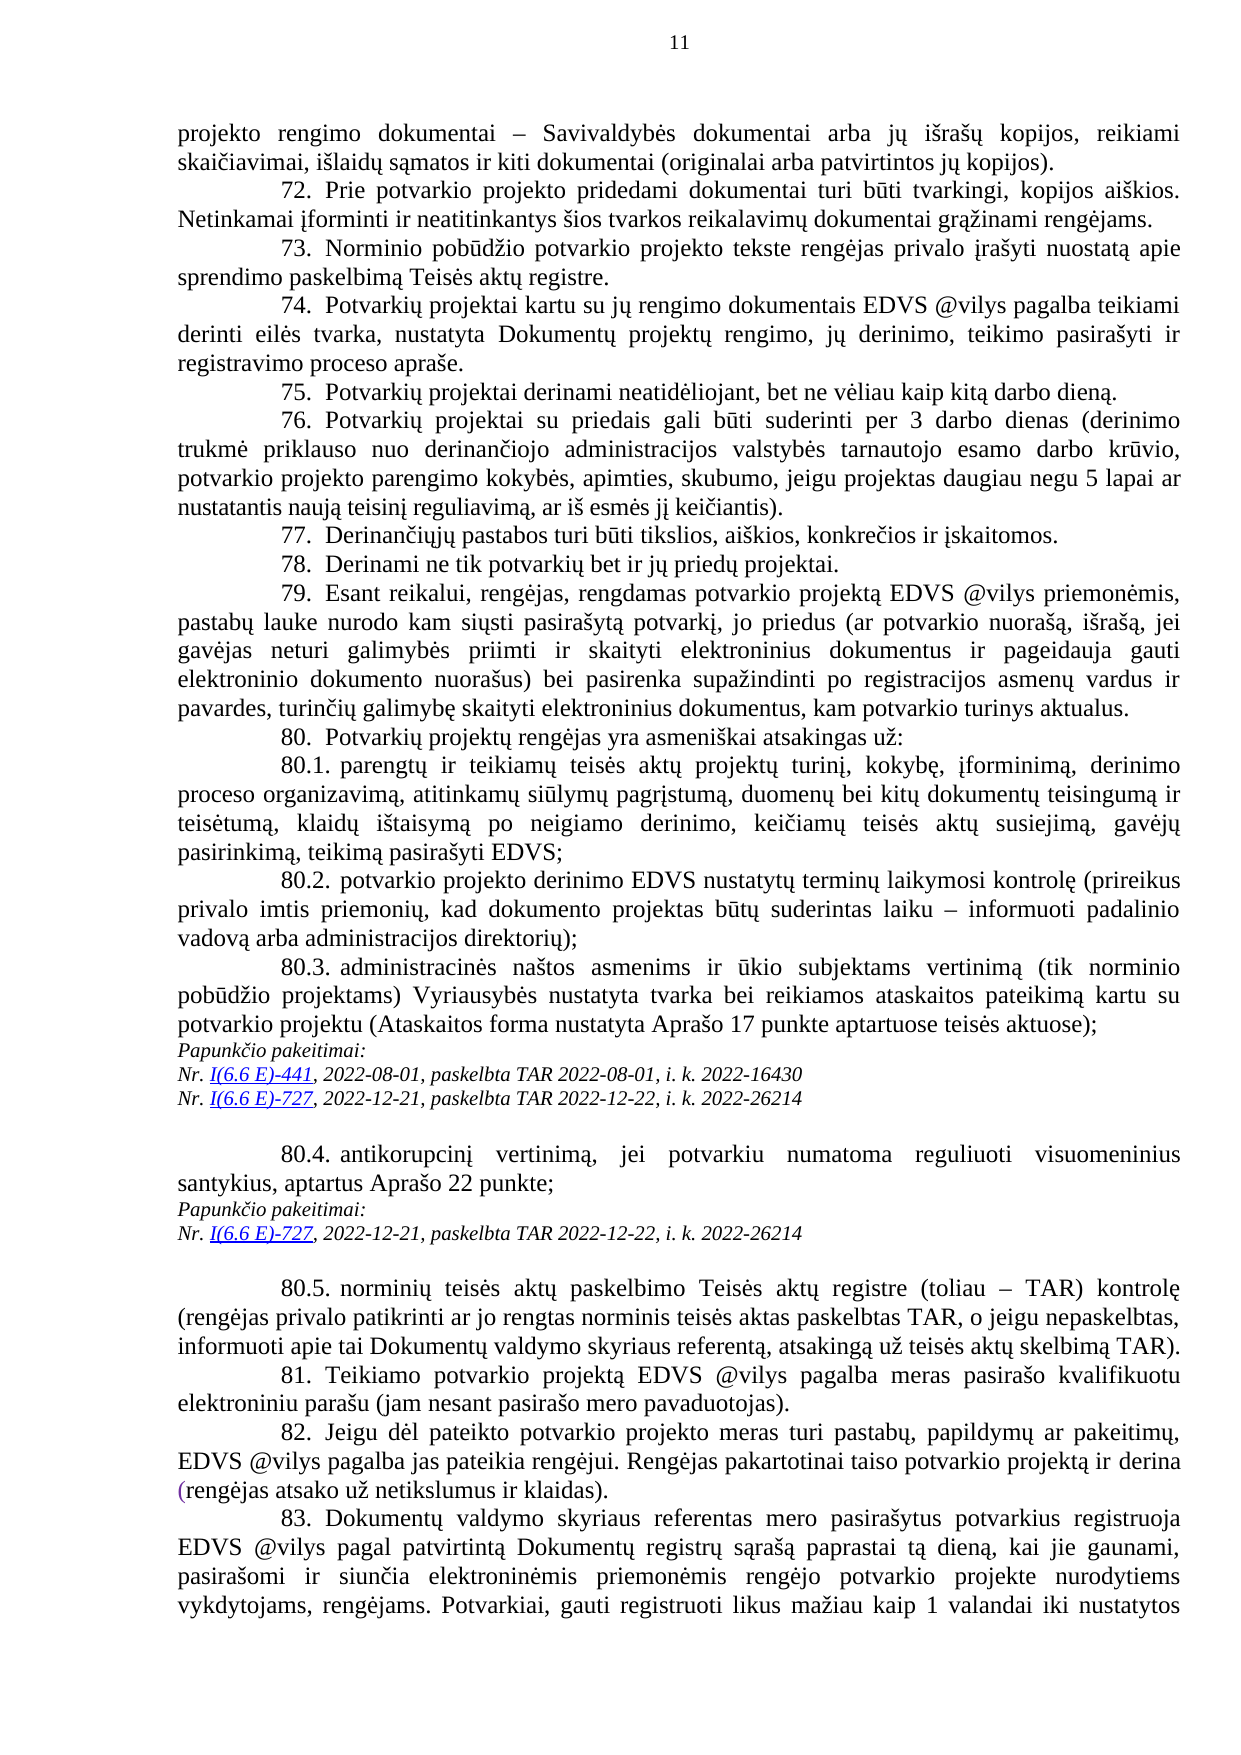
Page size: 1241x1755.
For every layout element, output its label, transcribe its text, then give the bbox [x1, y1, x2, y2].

text 77. Derinančiųjų pastabos turi būti tikslios, aiškios, konkrečios ir įskaitomos. [177, 521, 1181, 549]
text Papunkčio pakeitimai: [177, 1038, 1181, 1062]
text Nr. I(6.6 E)-727, 2022-12-21, paskelbta TAR 2022-12-22, i. k. 2022-26214 [177, 1086, 1181, 1110]
text 73. Norminio pobūdžio potvarkio projekto tekste rengėjas privalo įrašyti nuostatą apie sprendimo paskelbimą Teisės aktų registre. [177, 233, 1181, 291]
text 80. Potvarkių projektų rengėjas yra asmeniškai atsakingas už: [177, 722, 1181, 751]
text 78. Derinami ne tik potvarkių bet ir jų priedų projektai. [177, 549, 1181, 578]
text 80.2. potvarkio projekto derinimo EDVS nustatytų terminų laikymosi kontrolę (prireikus privalo imtis priemonių, kad dokumento projektas būtų suderintas laiku – informuoti padalinio vadovą arba administracijos direktorių); [177, 866, 1181, 952]
text 72. Prie potvarkio projekto pridedami dokumentai turi būti tvarkingi, kopijos aiškios. Netinkamai įforminti ir neatitinkantys šios tvarkos reikalavimų dokumentai grąžinami rengėjams. [177, 176, 1181, 233]
text 80.4. antikorupcinį vertinimą, jei potvarkiu numatoma reguliuoti visuomeninius santykius, aptartus Aprašo 22 punkte; [177, 1139, 1181, 1197]
text 75. Potvarkių projektai derinami neatidėliojant, bet ne vėliau kaip kitą darbo dieną. [177, 377, 1181, 406]
text 83. Dokumentų valdymo skyriaus referentas mero pasirašytus potvarkius registruoja EDVS @vilys pagal patvirtintą Dokumentų registrų sąrašą paprastai tą dieną, kai jie gaunami, pasirašomi ir siunčia elektroninėmis priemonėmis rengėjo potvarkio projekte nurodytiems vykdytojams, rengėjams. Potvarkiai, gauti registruoti likus mažiau kaip 1 valandai iki nustatytos [177, 1503, 1181, 1618]
text 80.5. norminių teisės aktų paskelbimo Teisės aktų registre (toliau – TAR) kontrolę (rengėjas privalo patikrinti ar jo rengtas norminis teisės aktas paskelbtas TAR, o jeigu nepaskelbtas, informuoti apie tai Dokumentų valdymo skyriaus referentą, atsakingą už teisės aktų skelbimą TAR). [177, 1273, 1181, 1360]
text 82. Jeigu dėl pateikto potvarkio projekto meras turi pastabų, papildymų ar pakeitimų, EDVS @vilys pagalba jas pateikia rengėjui. Rengėjas pakartotinai taiso potvarkio projektą ir derina (rengėjas atsako už netikslumus ir klaidas). [177, 1417, 1181, 1503]
text 74. Potvarkių projektai kartu su jų rengimo dokumentais EDVS @vilys pagalba teikiami derinti eilės tvarka, nustatyta Dokumentų projektų rengimo, jų derinimo, teikimo pasirašyti ir registravimo proceso apraše. [177, 291, 1181, 377]
text 80.3. administracinės naštos asmenims ir ūkio subjektams vertinimą (tik norminio pobūdžio projektams) Vyriausybės nustatyta tvarka bei reikiamos ataskaitos pateikimą kartu su potvarkio projektu (Ataskaitos forma nustatyta Aprašo 17 punkte aptartuose teisės aktuose); [177, 952, 1181, 1038]
text 81. Teikiamo potvarkio projektą EDVS @vilys pagalba meras pasirašo kvalifikuotu elektroniniu parašu (jam nesant pasirašo mero pavaduotojas). [177, 1360, 1181, 1417]
text Papunkčio pakeitimai: [177, 1197, 1181, 1221]
text 79. Esant reikalui, rengėjas, rengdamas potvarkio projektą EDVS @vilys priemonėmis, pastabų lauke nurodo kam siųsti pasirašytą potvarkį, jo priedus (ar potvarkio nuorašą, išrašą, jei gavėjas neturi galimybės priimti ir skaityti elektroninius dokumentus ir pageidauja gauti elektroninio dokumento nuorašus) bei pasirenka supažindinti po registracijos asmenų vardus ir pavardes, turinčių galimybę skaityti elektroninius dokumentus, kam potvarkio turinys aktualus. [177, 578, 1181, 722]
text projekto rengimo dokumentai – Savivaldybės dokumentai arba jų išrašų kopijos, reikiami skaičiavimai, išlaidų sąmatos ir kiti dokumentai (originalai arba patvirtintos jų kopijos). [177, 118, 1181, 176]
text 76. Potvarkių projektai su priedais gali būti suderinti per 3 darbo dienas (derinimo trukmė priklauso nuo derinančiojo administracijos valstybės tarnautojo esamo darbo krūvio, potvarkio projekto parengimo kokybės, apimties, skubumo, jeigu projektas daugiau negu 5 lapai ar nustatantis naują teisinį reguliavimą, ar iš esmės jį keičiantis). [177, 406, 1181, 521]
text Nr. I(6.6 E)-441, 2022-08-01, paskelbta TAR 2022-08-01, i. k. 2022-16430 [177, 1062, 1181, 1086]
text Nr. I(6.6 E)-727, 2022-12-21, paskelbta TAR 2022-12-22, i. k. 2022-26214 [177, 1221, 1181, 1245]
text 80.1. parengtų ir teikiamų teisės aktų projektų turinį, kokybę, įforminimą, derinimo proceso organizavimą, atitinkamų siūlymų pagrįstumą, duomenų bei kitų dokumentų teisingumą ir teisėtumą, klaidų ištaisymą po neigiamo derinimo, keičiamų teisės aktų susiejimą, gavėjų pasirinkimą, teikimą pasirašyti EDVS; [177, 751, 1181, 866]
